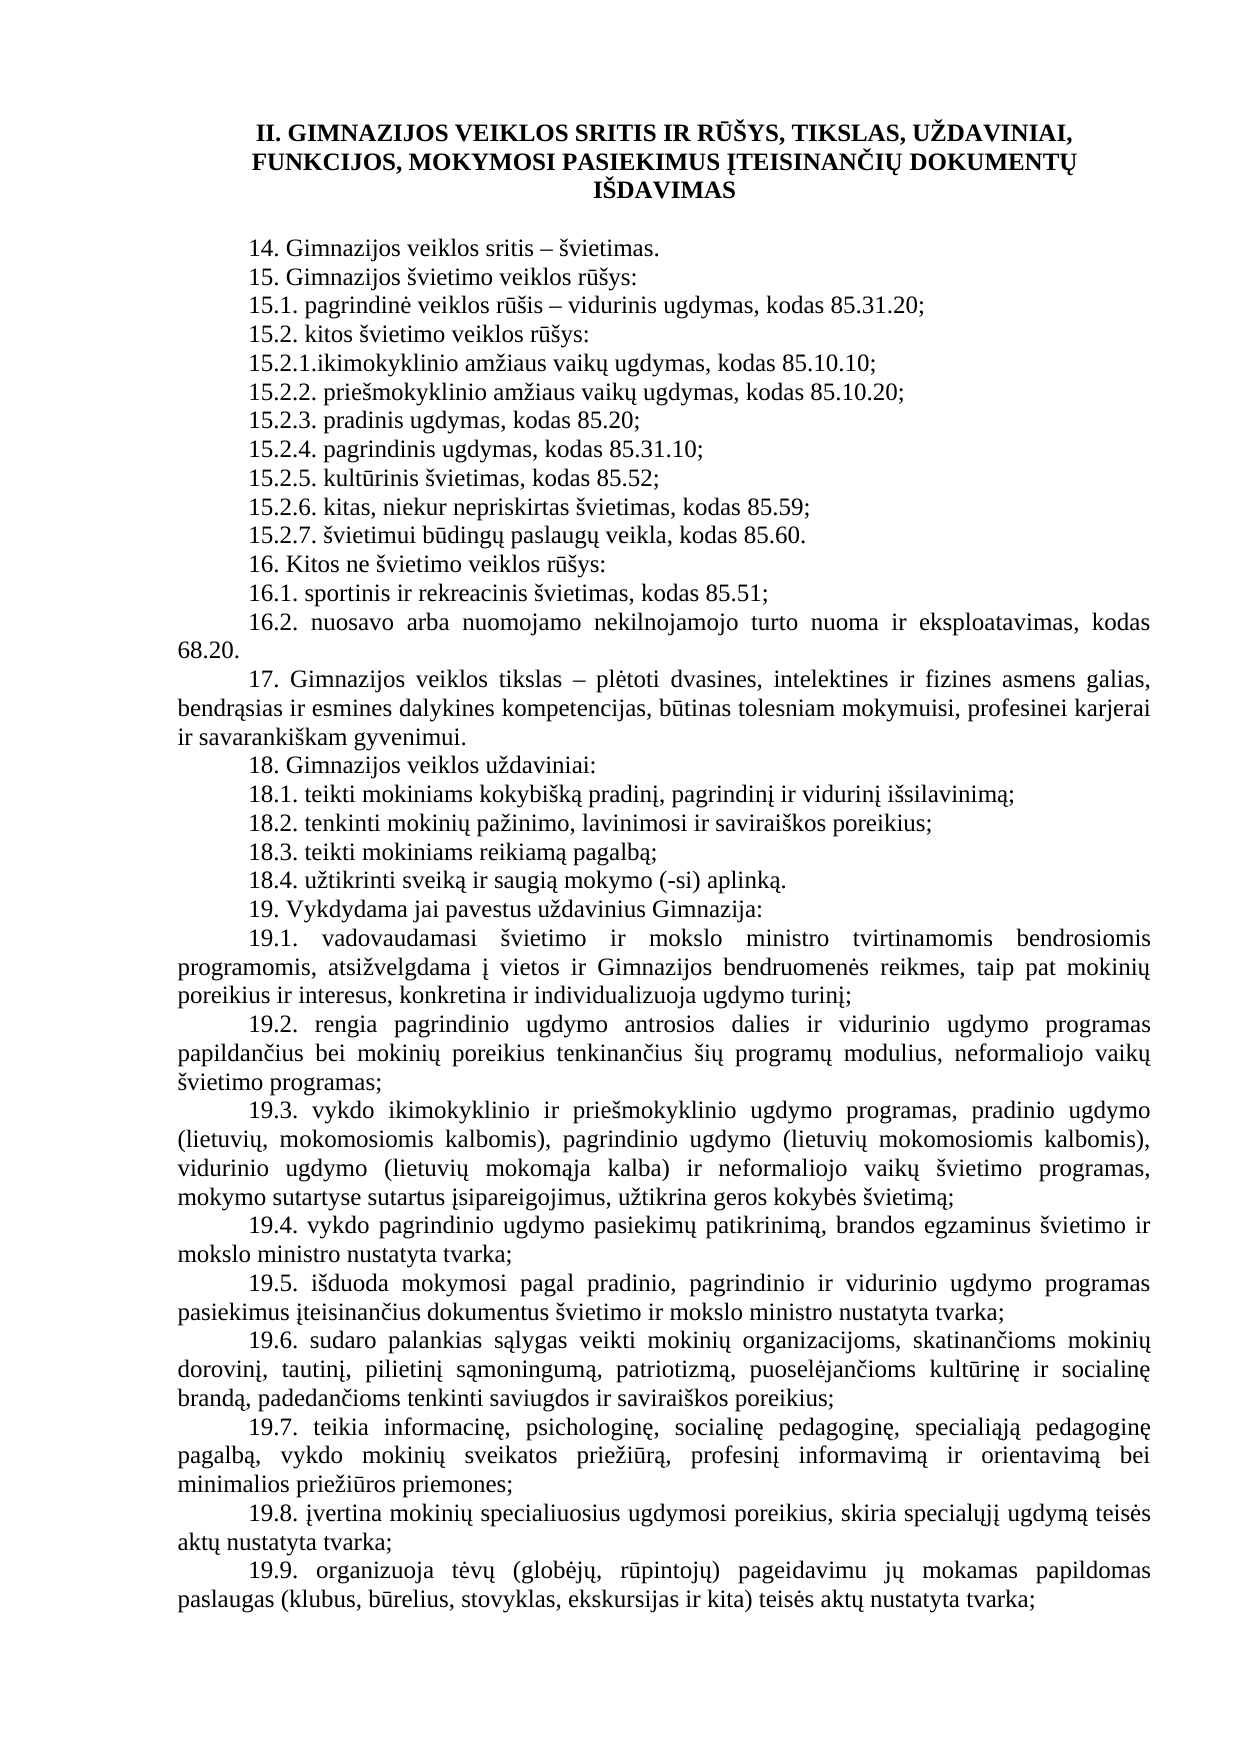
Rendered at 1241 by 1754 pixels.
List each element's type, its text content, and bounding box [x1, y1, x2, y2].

text 15.2.7. švietimui būdingų paslaugų veikla, kodas 85.60. [177, 521, 1152, 549]
text 15.2.6. kitas, niekur nepriskirtas švietimas, kodas 85.59; [177, 492, 1152, 521]
text 18.2. tenkinti mokinių pažinimo, lavinimosi ir saviraiškos poreikius; [177, 808, 1152, 837]
text 18.1. teikti mokiniams kokybišką pradinį, pagrindinį ir vidurinį išsilavinimą; [177, 779, 1152, 808]
text 16. Kitos ne švietimo veiklos rūšys: [177, 549, 1152, 578]
text 19.5. išduoda mokymosi pagal pradinio, pagrindinio ir vidurinio ugdymo programas pasiekimus įteisinančius dokumentus švietimo ir mokslo ministro nustatyta tvarka; [177, 1268, 1152, 1326]
text 16.2. nuosavo arba nuomojamo nekilnojamojo turto nuoma ir eksploatavimas, kodas 68.20. [177, 607, 1152, 664]
text 19.1. vadovaudamasi švietimo ir mokslo ministro tvirtinamomis bendrosiomis programomis, atsižvelgdama į vietos ir Gimnazijos bendruomenės reikmes, taip pat mokinių poreikius ir interesus, konkretina ir individualizuoja ugdymo turinį; [177, 923, 1152, 1009]
text 19. Vykdydama jai pavestus uždavinius Gimnazija: [177, 894, 1152, 923]
text 18.3. teikti mokiniams reikiamą pagalbą; [177, 837, 1152, 866]
text 19.3. vykdo ikimokyklinio ir priešmokyklinio ugdymo programas, pradinio ugdymo (lietuvių, mokomosiomis kalbomis), pagrindinio ugdymo (lietuvių mokomosiomis kalbomis), vidurinio ugdymo (lietuvių mokomąja kalba) ir neformaliojo vaikų švietimo programas, mokymo sutartyse sutartus įsipareigojimus, užtikrina geros kokybės švietimą; [177, 1096, 1152, 1211]
text 15.1. pagrindinė veiklos rūšis – vidurinis ugdymas, kodas 85.31.20; [177, 291, 1152, 319]
text 19.8. įvertina mokinių specialiuosius ugdymosi poreikius, skiria specialųjį ugdymą teisės aktų nustatyta tvarka; [177, 1498, 1152, 1556]
text 15.2.2. priešmokyklinio amžiaus vaikų ugdymas, kodas 85.10.20; [177, 377, 1152, 406]
text II. GIMNAZIJOS VEIKLOS SRITIS IR RŪŠYS, TIKSLAS, UŽDAVINIAI, FUNKCIJOS, MOKYMOSI PASIEKIMUS ĮTEISINANČIŲ DOKUMENTŲ IŠDAVIMAS [177, 118, 1152, 204]
text 15. Gimnazijos švietimo veiklos rūšys: [177, 262, 1152, 291]
text 18.4. užtikrinti sveiką ir saugią mokymo (-si) aplinką. [177, 866, 1152, 894]
text 14. Gimnazijos veiklos sritis – švietimas. [177, 233, 1152, 262]
text 19.6. sudaro palankias sąlygas veikti mokinių organizacijoms, skatinančioms mokinių dorovinį, tautinį, pilietinį sąmoningumą, patriotizmą, puoselėjančioms kultūrinę ir socialinę brandą, padedančioms tenkinti saviugdos ir saviraiškos poreikius; [177, 1326, 1152, 1412]
text 15.2. kitos švietimo veiklos rūšys: [177, 319, 1152, 348]
text 15.2.1.ikimokyklinio amžiaus vaikų ugdymas, kodas 85.10.10; [177, 348, 1152, 377]
text 19.2. rengia pagrindinio ugdymo antrosios dalies ir vidurinio ugdymo programas papildančius bei mokinių poreikius tenkinančius šių programų modulius, neformaliojo vaikų švietimo programas; [177, 1009, 1152, 1096]
text 15.2.5. kultūrinis švietimas, kodas 85.52; [177, 463, 1152, 492]
text 17. Gimnazijos veiklos tikslas – plėtoti dvasines, intelektines ir fizines asmens galias, bendrąsias ir esmines dalykines kompetencijas, būtinas tolesniam mokymuisi, profesinei karjerai ir savarankiškam gyvenimui. [177, 664, 1152, 751]
text 19.7. teikia informacinę, psichologinę, socialinę pedagoginę, specialiąją pedagoginę pagalbą, vykdo mokinių sveikatos priežiūrą, profesinį informavimą ir orientavimą bei minimalios priežiūros priemones; [177, 1412, 1152, 1498]
text 15.2.3. pradinis ugdymas, kodas 85.20; [177, 406, 1152, 434]
text 18. Gimnazijos veiklos uždaviniai: [177, 751, 1152, 779]
text 15.2.4. pagrindinis ugdymas, kodas 85.31.10; [177, 434, 1152, 463]
text 16.1. sportinis ir rekreacinis švietimas, kodas 85.51; [177, 578, 1152, 607]
text 19.9. organizuoja tėvų (globėjų, rūpintojų) pageidavimu jų mokamas papildomas paslaugas (klubus, būrelius, stovyklas, ekskursijas ir kita) teisės aktų nustatyta tvarka; [177, 1556, 1152, 1613]
text 19.4. vykdo pagrindinio ugdymo pasiekimų patikrinimą, brandos egzaminus švietimo ir mokslo ministro nustatyta tvarka; [177, 1211, 1152, 1268]
